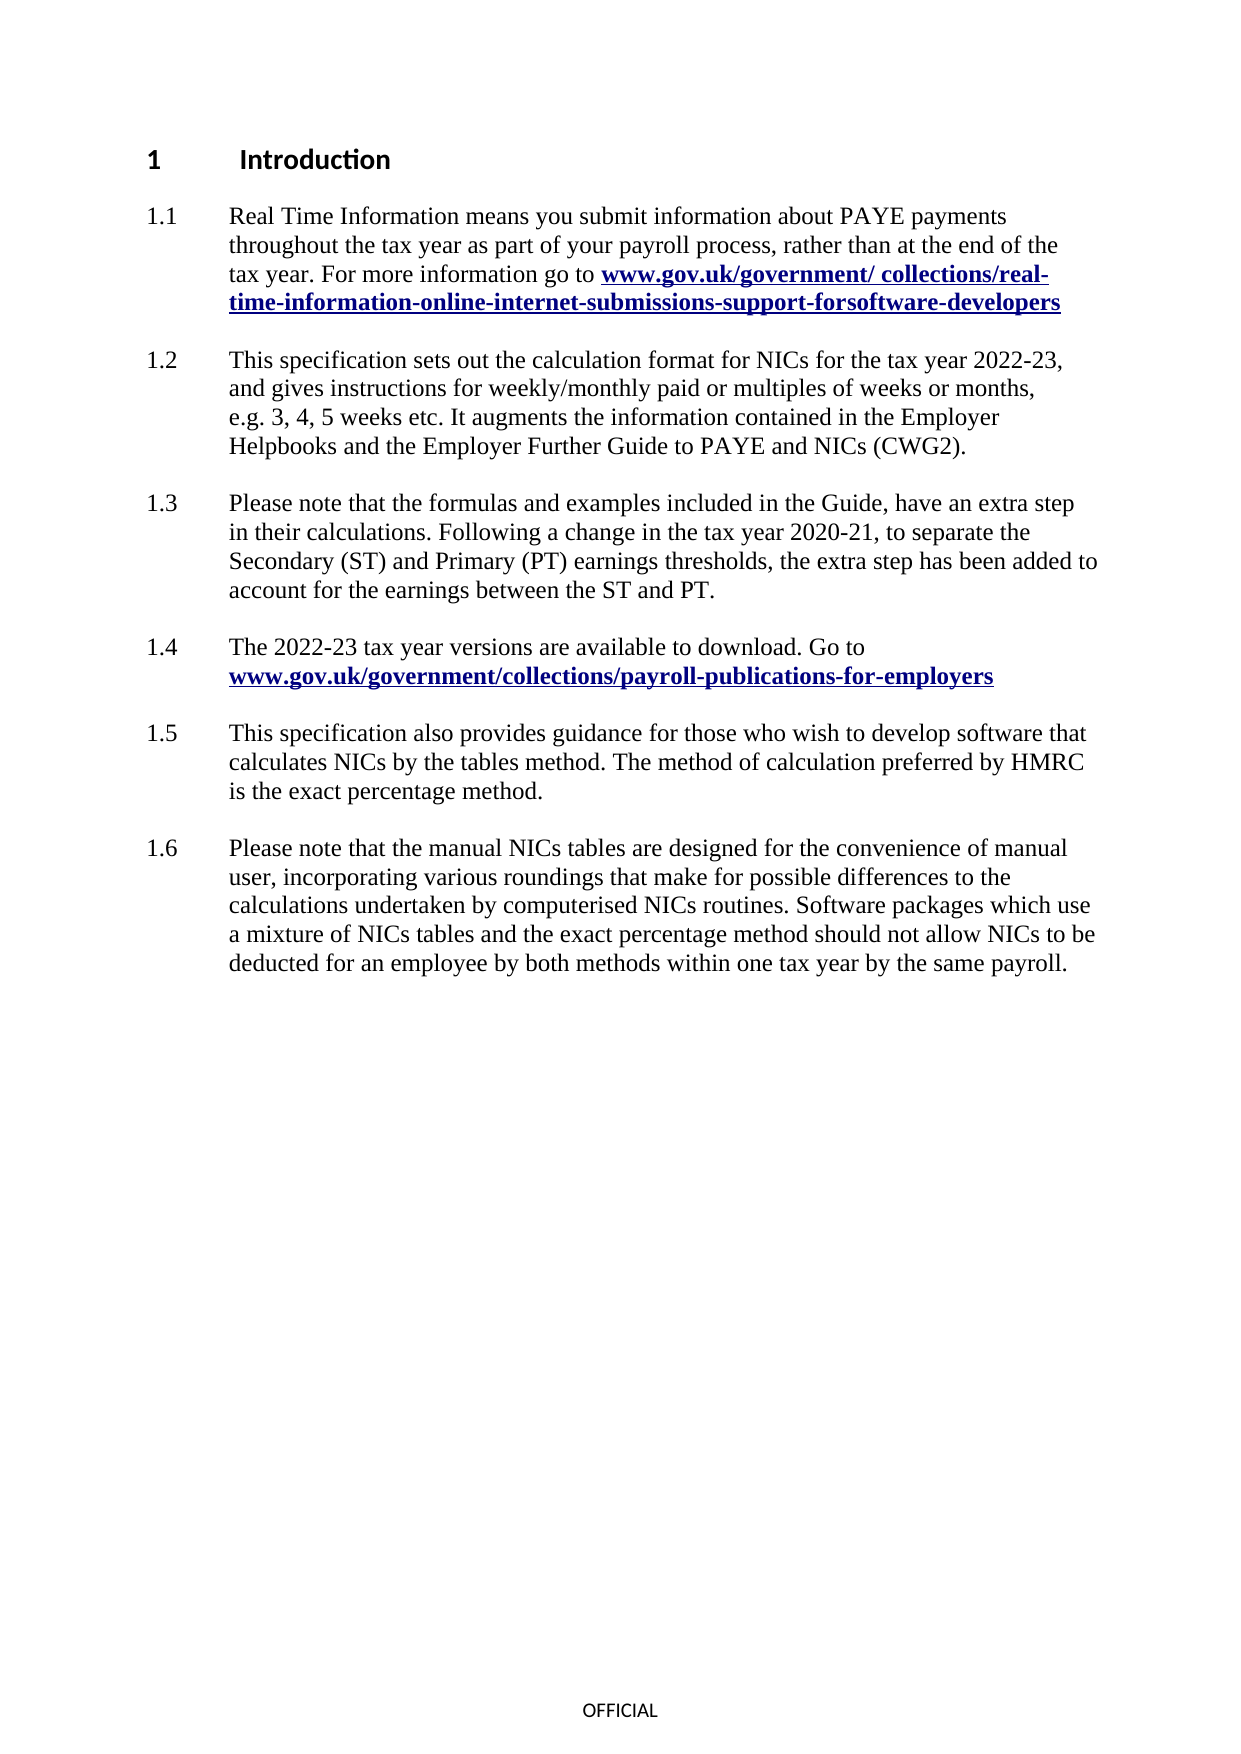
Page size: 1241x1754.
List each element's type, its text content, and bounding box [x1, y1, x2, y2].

text 1.4 The 2022-23 tax year versions are available to download. Go to www.gov.uk/government/collections/payroll-publications-for-employers [146, 632, 1124, 689]
text 1.1 Real Time Information means you submit information about PAYE payments throughout the tax year as part of your payroll process, rather than at the end of the tax year. For more information go to www.gov.uk/government/ collections/real-time-information-online-internet-submissions-support-forsoftware-developers [146, 201, 1067, 316]
text 1.6 Please note that the manual NICs tables are designed for the convenience of manual user, incorporating various roundings that make for possible differences to the calculations undertaken by computerised NICs routines. Software packages which use a mixture of NICs tables and the exact percentage method should not allow NICs to be deducted for an employee by both methods within one tax year by the same payroll. [146, 833, 1099, 977]
text 1.3 Please note that the formulas and examples included in the Guide, have an extra step in their calculations. Following a change in the tax year 2020-21, to separate the Secondary (ST) and Primary (PT) earnings thresholds, the extra step has been added to account for the earnings between the ST and PT. [146, 488, 1099, 603]
text 1.2 This specification sets out the calculation format for NICs for the tax year 2022-23, and gives instructions for weekly/monthly paid or multiples of weeks or months, e.g. 3, 4, 5 weeks etc. It augments the information contained in the Employer Helpbooks and the Employer Further Guide to PAYE and NICs (CWG2). [146, 345, 1073, 460]
subtitle 1 Introduction [146, 141, 1124, 177]
text 1.5 This specification also provides guidance for those who wish to develop software that calculates NICs by the tables method. The method of calculation preferred by HMRC is the exact percentage method. [146, 718, 1099, 804]
